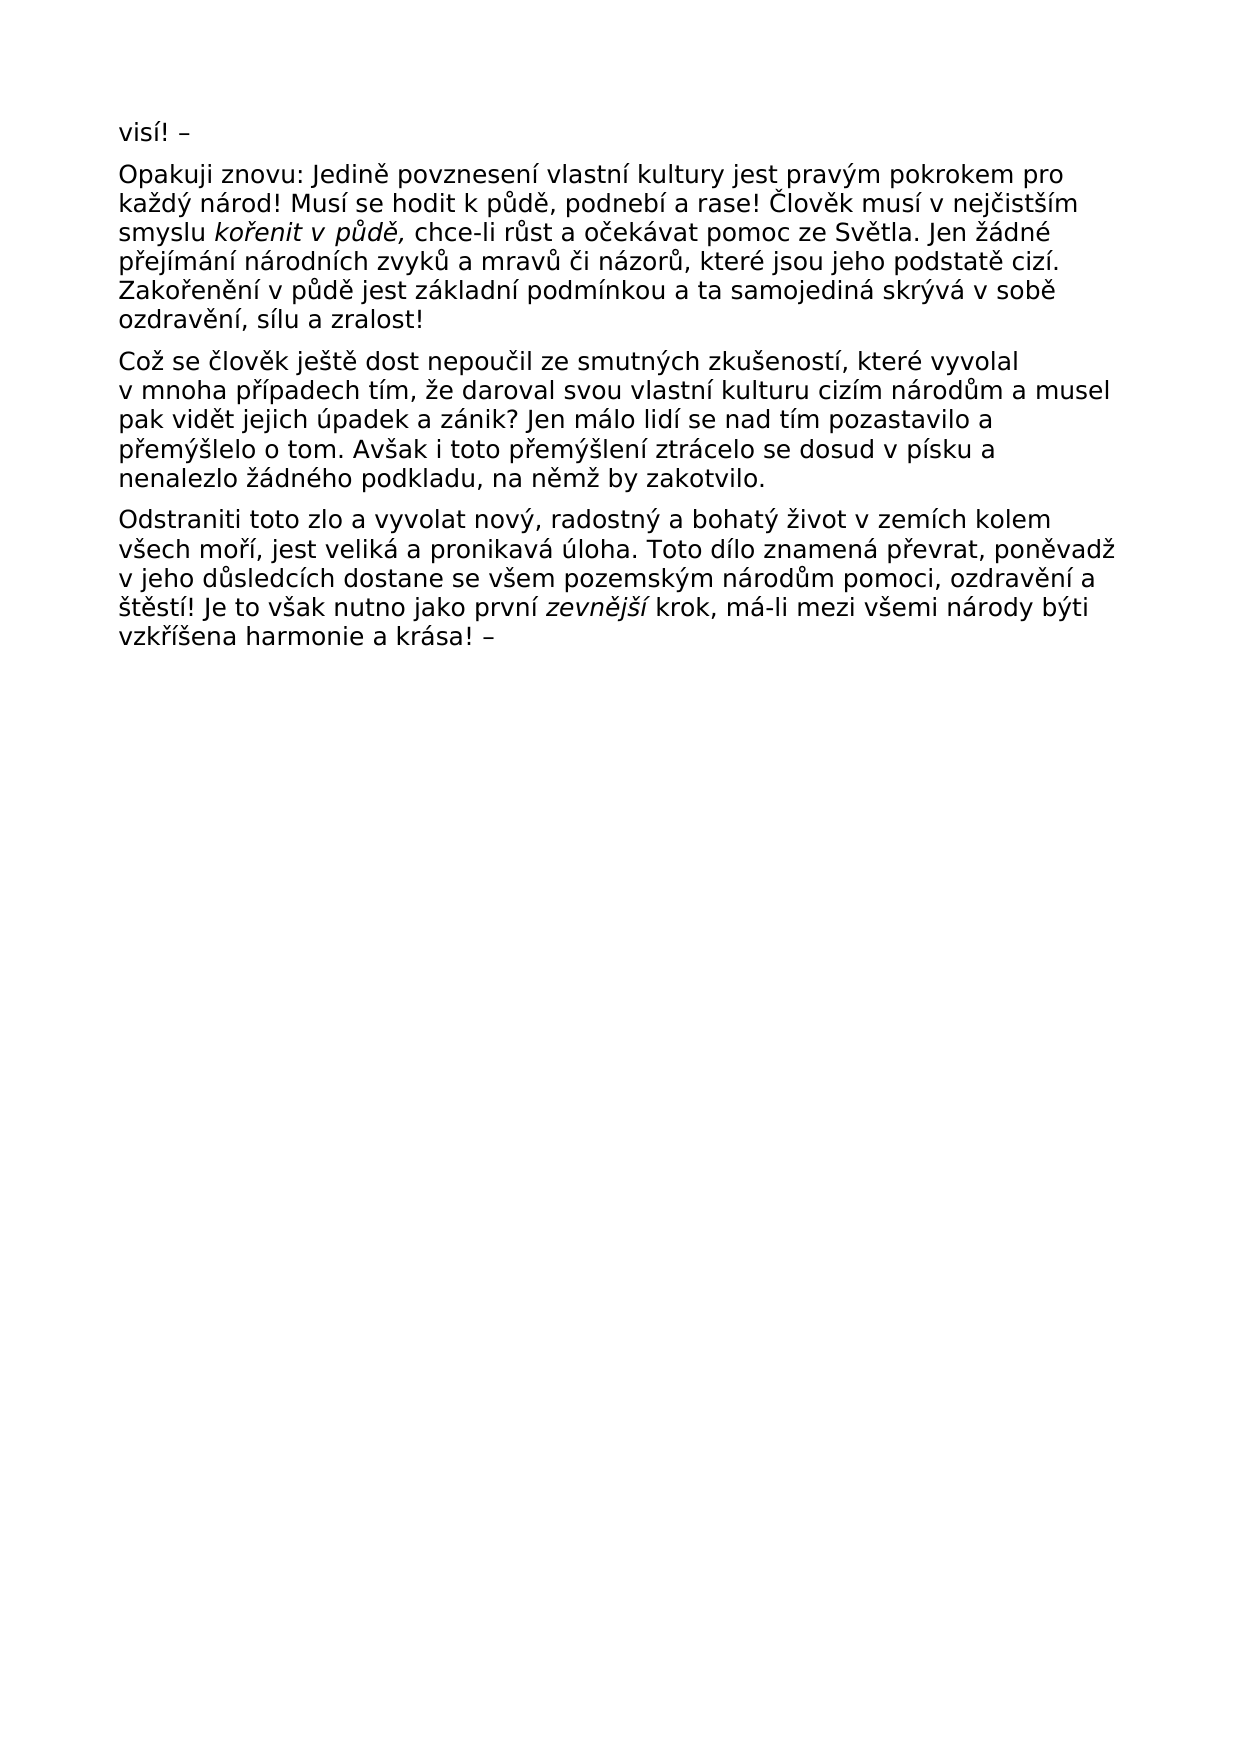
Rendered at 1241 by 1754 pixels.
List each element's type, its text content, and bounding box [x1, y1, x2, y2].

text Odstraniti toto zlo a vyvolat nový, radostný a bohatý život v zemích kolem všech moří, jest veliká a pronikavá úloha. Toto dílo znamená převrat, poněvadž v jeho důsledcích dostane se všem pozemským národům pomoci, ozdravění a štěstí! Je to však nutno jako první zevnější krok, má-li mezi všemi národy býti vzkříšena harmonie a krása! – [118, 506, 1122, 651]
text visí! – [118, 118, 1122, 147]
text Což se člověk ještě dost nepoučil ze smutných zkušeností, které vyvolal v mnoha případech tím, že daroval svou vlastní kulturu cizím národům a musel pak vidět jejich úpadek a zánik? Jen málo lidí se nad tím pozastavilo a přemýšlelo o tom. Avšak i toto přemýšlení ztrácelo se dosud v písku a nenalezlo žádného podkladu, na němž by zakotvilo. [118, 347, 1122, 493]
text Opakuji znovu: Jedině povznesení vlastní kultury jest pravým pokrokem pro každý národ! Musí se hodit k půdě, podnebí a rase! Člověk musí v nejčistším smyslu kořenit v půdě, chce-li růst a očekávat pomoc ze Světla. Jen žádné přejímání národních zvyků a mravů či názorů, které jsou jeho podstatě cizí. Zakořenění v půdě jest základní podmínkou a ta samojediná skrývá v sobě ozdravění, sílu a zralost! [118, 160, 1122, 335]
